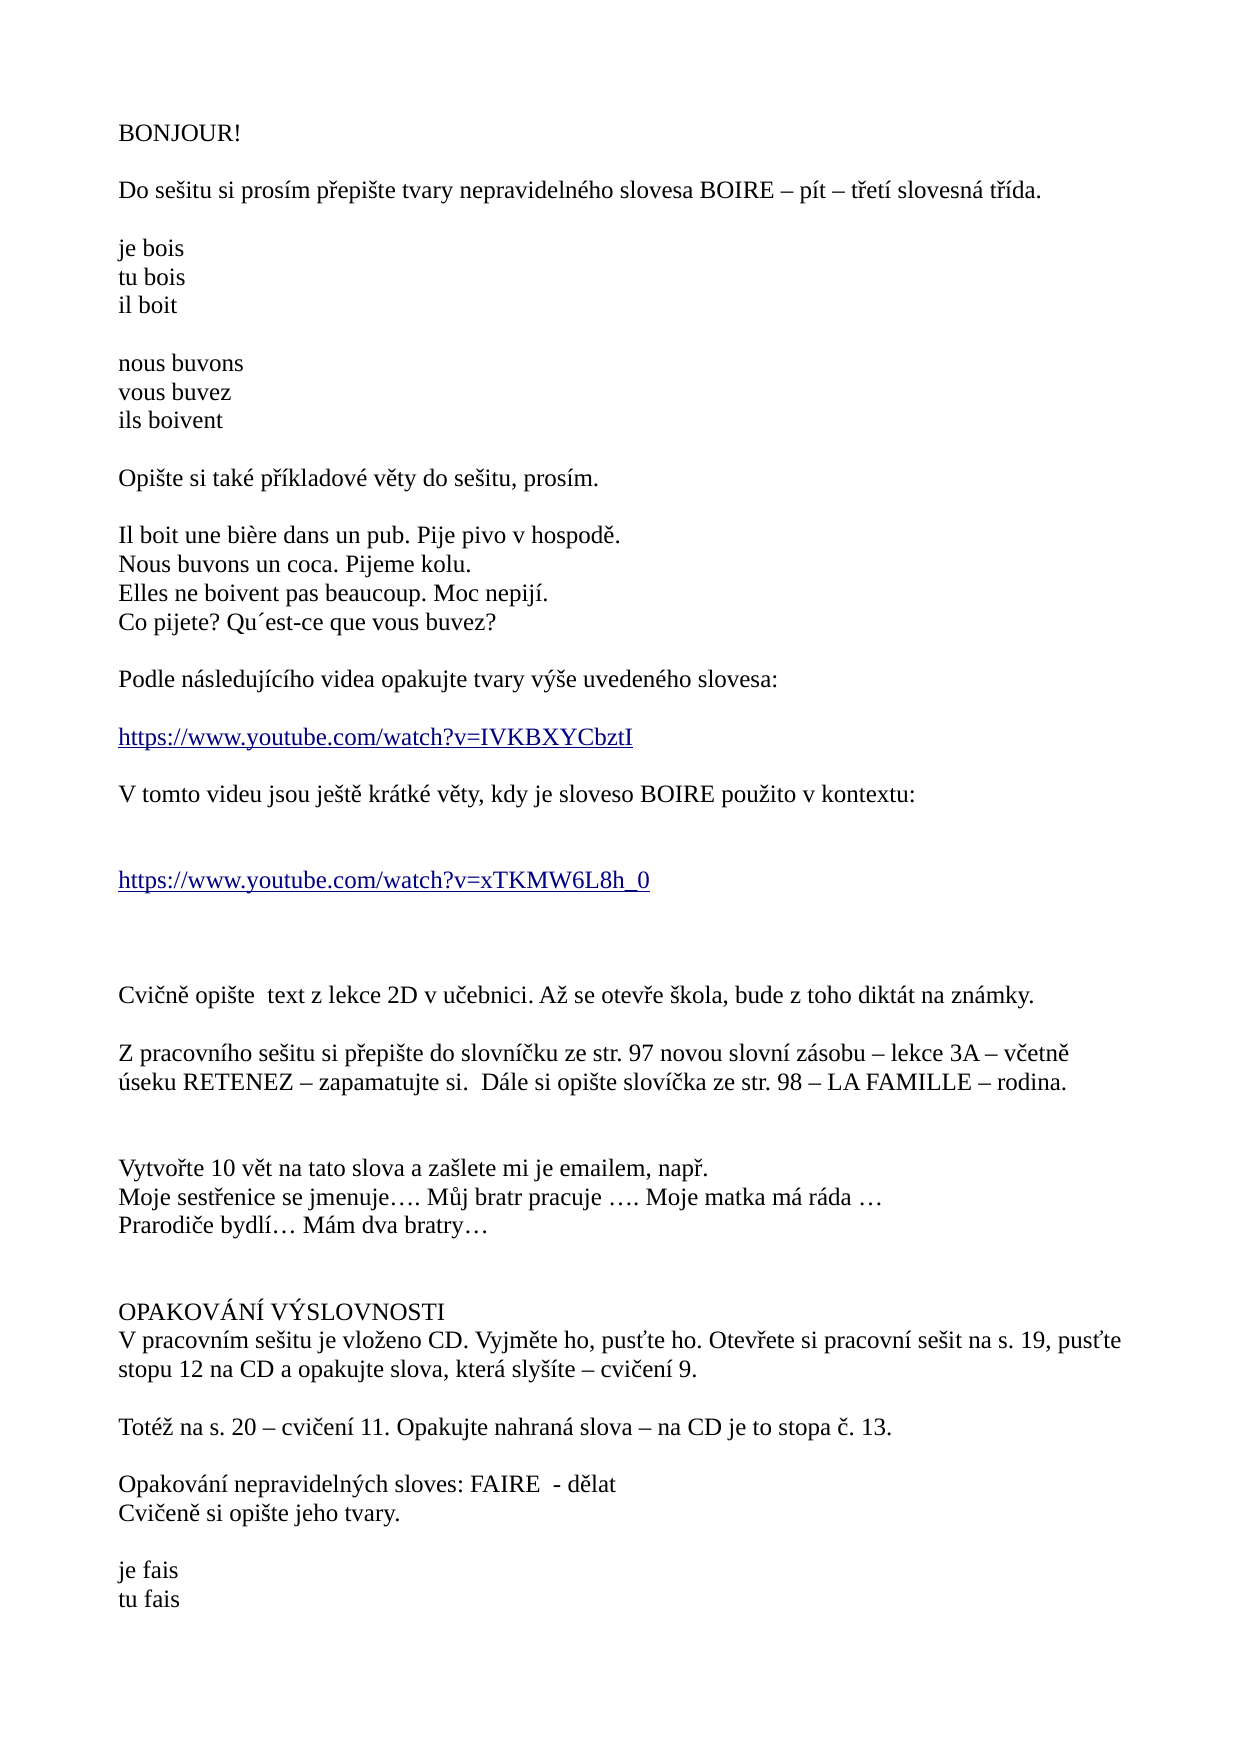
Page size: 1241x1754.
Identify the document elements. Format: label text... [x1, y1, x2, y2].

text je bois [118, 233, 1122, 262]
text vous buvez [118, 377, 1122, 406]
text Elles ne boivent pas beaucoup. Moc nepijí. [118, 578, 1122, 607]
text il boit [118, 291, 1122, 319]
text Podle následujícího videa opakujte tvary výše uvedeného slovesa: [118, 664, 1122, 693]
text OPAKOVÁNÍ VÝSLOVNOSTI [118, 1297, 1122, 1326]
text ils boivent [118, 406, 1122, 434]
text Totéž na s. 20 – cvičení 11. Opakujte nahraná slova – na CD je to stopa č. 13. [118, 1412, 1122, 1441]
text je fais [118, 1556, 1122, 1584]
text nous buvons [118, 348, 1122, 377]
text Cvičně opište text z lekce 2D v učebnici. Až se otevře škola, bude z toho diktát na známky. [118, 981, 1122, 1009]
text https://www.youtube.com/watch?v=IVKBXYCbztI [118, 722, 1122, 751]
text Prarodiče bydlí… Mám dva bratry… [118, 1211, 1122, 1239]
text tu bois [118, 262, 1122, 291]
text Z pracovního sešitu si přepište do slovníčku ze str. 97 novou slovní zásobu – lekce 3A – včetně úseku RETENEZ – zapamatujte si. Dále si opište slovíčka ze str. 98 – LA FAMILLE – rodina. [118, 1038, 1122, 1096]
text V pracovním sešitu je vloženo CD. Vyjměte ho, pusťte ho. Otevřete si pracovní sešit na s. 19, pusťte stopu 12 na CD a opakujte slova, která slyšíte – cvičení 9. [118, 1326, 1122, 1383]
text Opakování nepravidelných sloves: FAIRE - dělat [118, 1469, 1122, 1498]
text BONJOUR! [118, 118, 1122, 147]
text Nous buvons un coca. Pijeme kolu. [118, 549, 1122, 578]
text Moje sestřenice se jmenuje…. Můj bratr pracuje …. Moje matka má ráda … [118, 1182, 1122, 1211]
text Cvičeně si opište jeho tvary. [118, 1498, 1122, 1527]
text Do sešitu si prosím přepište tvary nepravidelného slovesa BOIRE – pít – třetí slovesná třída. [118, 176, 1122, 204]
text Vytvořte 10 vět na tato slova a zašlete mi je emailem, např. [118, 1153, 1122, 1182]
text V tomto videu jsou ještě krátké věty, kdy je sloveso BOIRE použito v kontextu: [118, 779, 1122, 808]
text Il boit une bière dans un pub. Pije pivo v hospodě. [118, 521, 1122, 549]
text https://www.youtube.com/watch?v=xTKMW6L8h_0 [118, 866, 1122, 894]
text Co pijete? Qu´est-ce que vous buvez? [118, 607, 1122, 636]
text tu fais [118, 1584, 1122, 1613]
text Opište si také příkladové věty do sešitu, prosím. [118, 463, 1122, 492]
